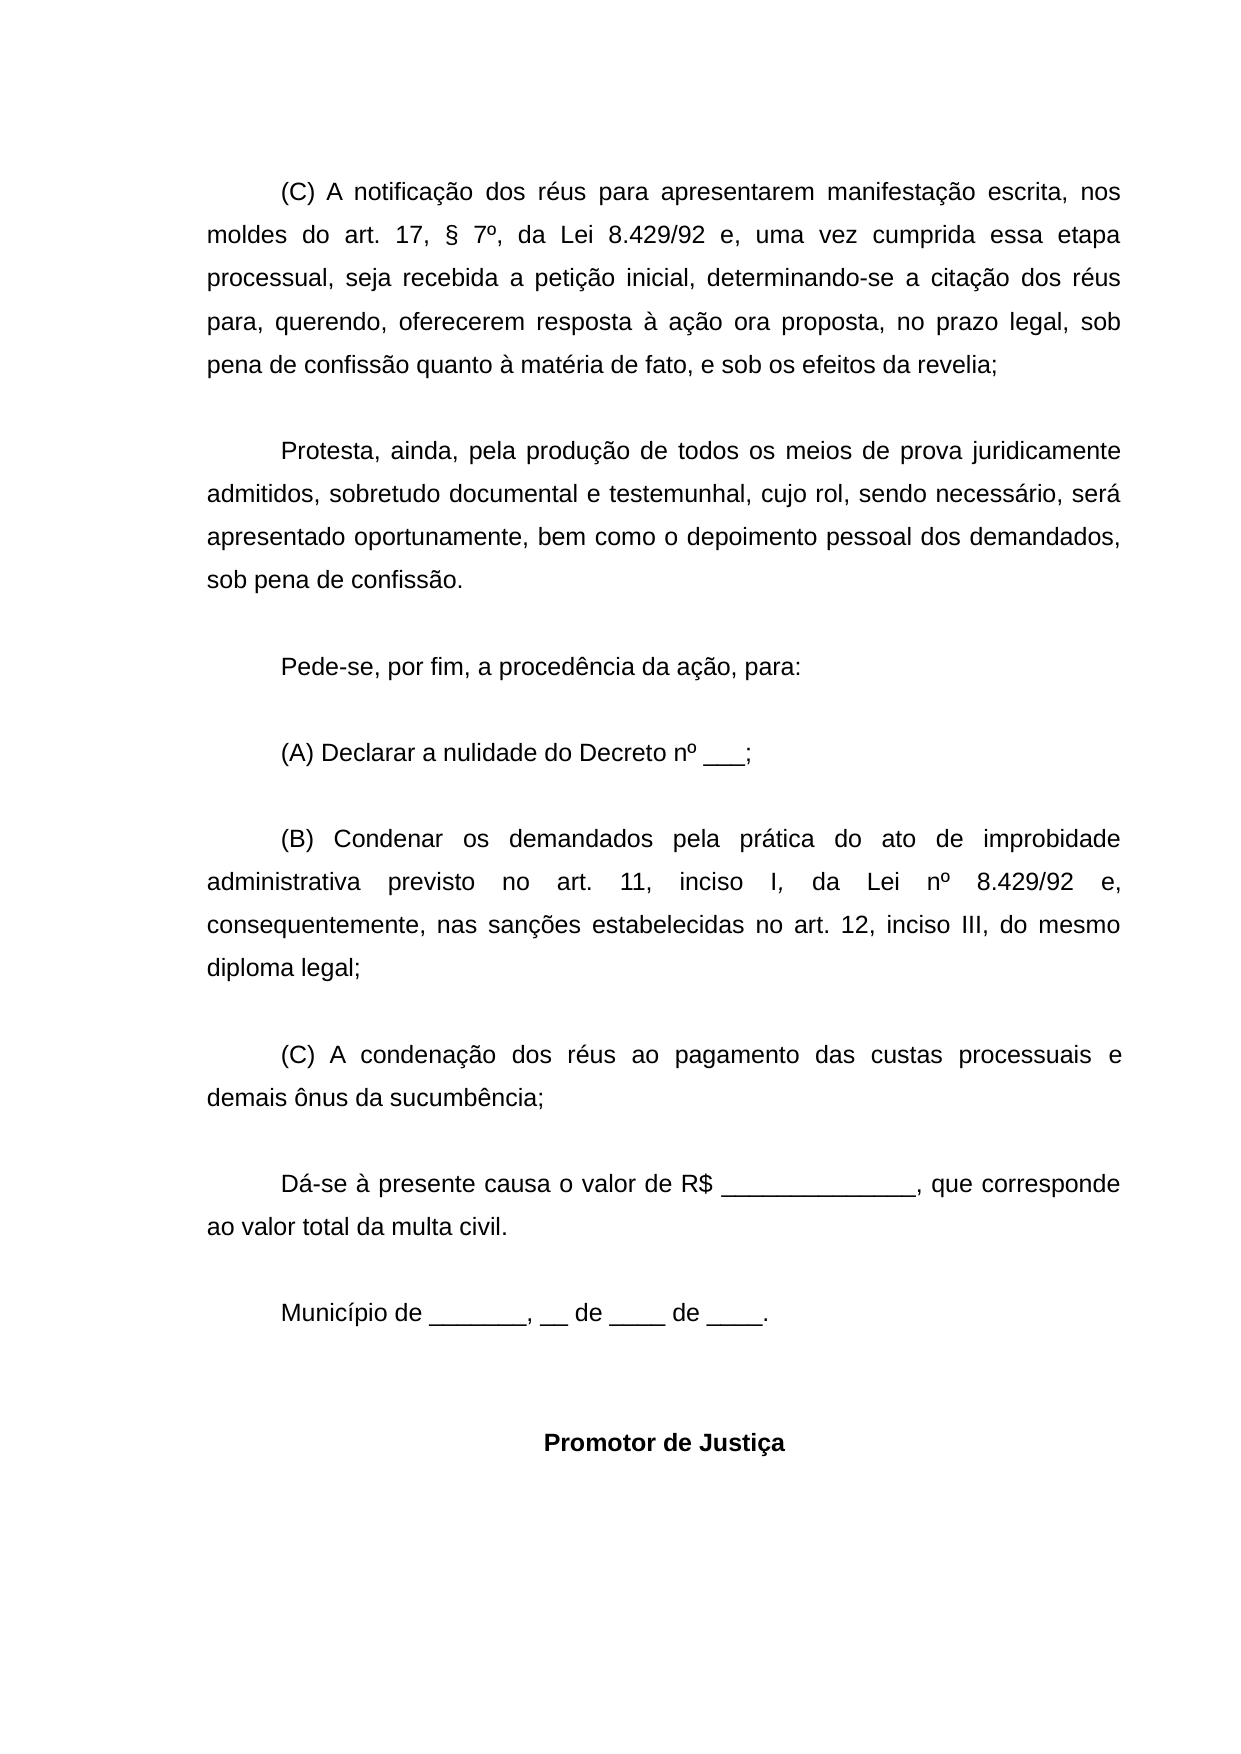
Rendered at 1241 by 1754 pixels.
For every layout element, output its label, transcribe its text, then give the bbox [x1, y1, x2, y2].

text Protesta, ainda, pela produção de todos os meios de prova juridicamente admitidos, sobretudo documental e testemunhal, cujo rol, sendo necessário, será apresentado oportunamente, bem como o depoimento pessoal dos demandados, sob pena de confissão. [207, 436, 1122, 594]
text (A) Declarar a nulidade do Decreto nº ___; [207, 738, 1122, 767]
text (C) A condenação dos réus ao pagamento das custas processuais e demais ônus da sucumbência; [207, 1040, 1122, 1112]
text Pede-se, por fim, a procedência da ação, para: [207, 652, 1122, 680]
text (C) A notificação dos réus para apresentarem manifestação escrita, nos moldes do art. 17, § 7º, da Lei 8.429/92 e, uma vez cumprida essa etapa processual, seja recebida a petição inicial, determinando-se a citação dos réus para, querendo, oferecerem resposta à ação ora proposta, no prazo legal, sob pena de confissão quanto à matéria de fato, e sob os efeitos da revelia; [207, 177, 1122, 378]
text (B) Condenar os demandados pela prática do ato de improbidade administrativa previsto no art. 11, inciso I, da Lei nº 8.429/92 e, consequentemente, nas sanções estabelecidas no art. 12, inciso III, do mesmo diploma legal; [207, 824, 1122, 982]
text Município de _______, __ de ____ de ____. [207, 1298, 1122, 1327]
text Promotor de Justiça [207, 1428, 1122, 1457]
text Dá-se à presente causa o valor de R$ ______________, que corresponde ao valor total da multa civil. [207, 1169, 1122, 1241]
